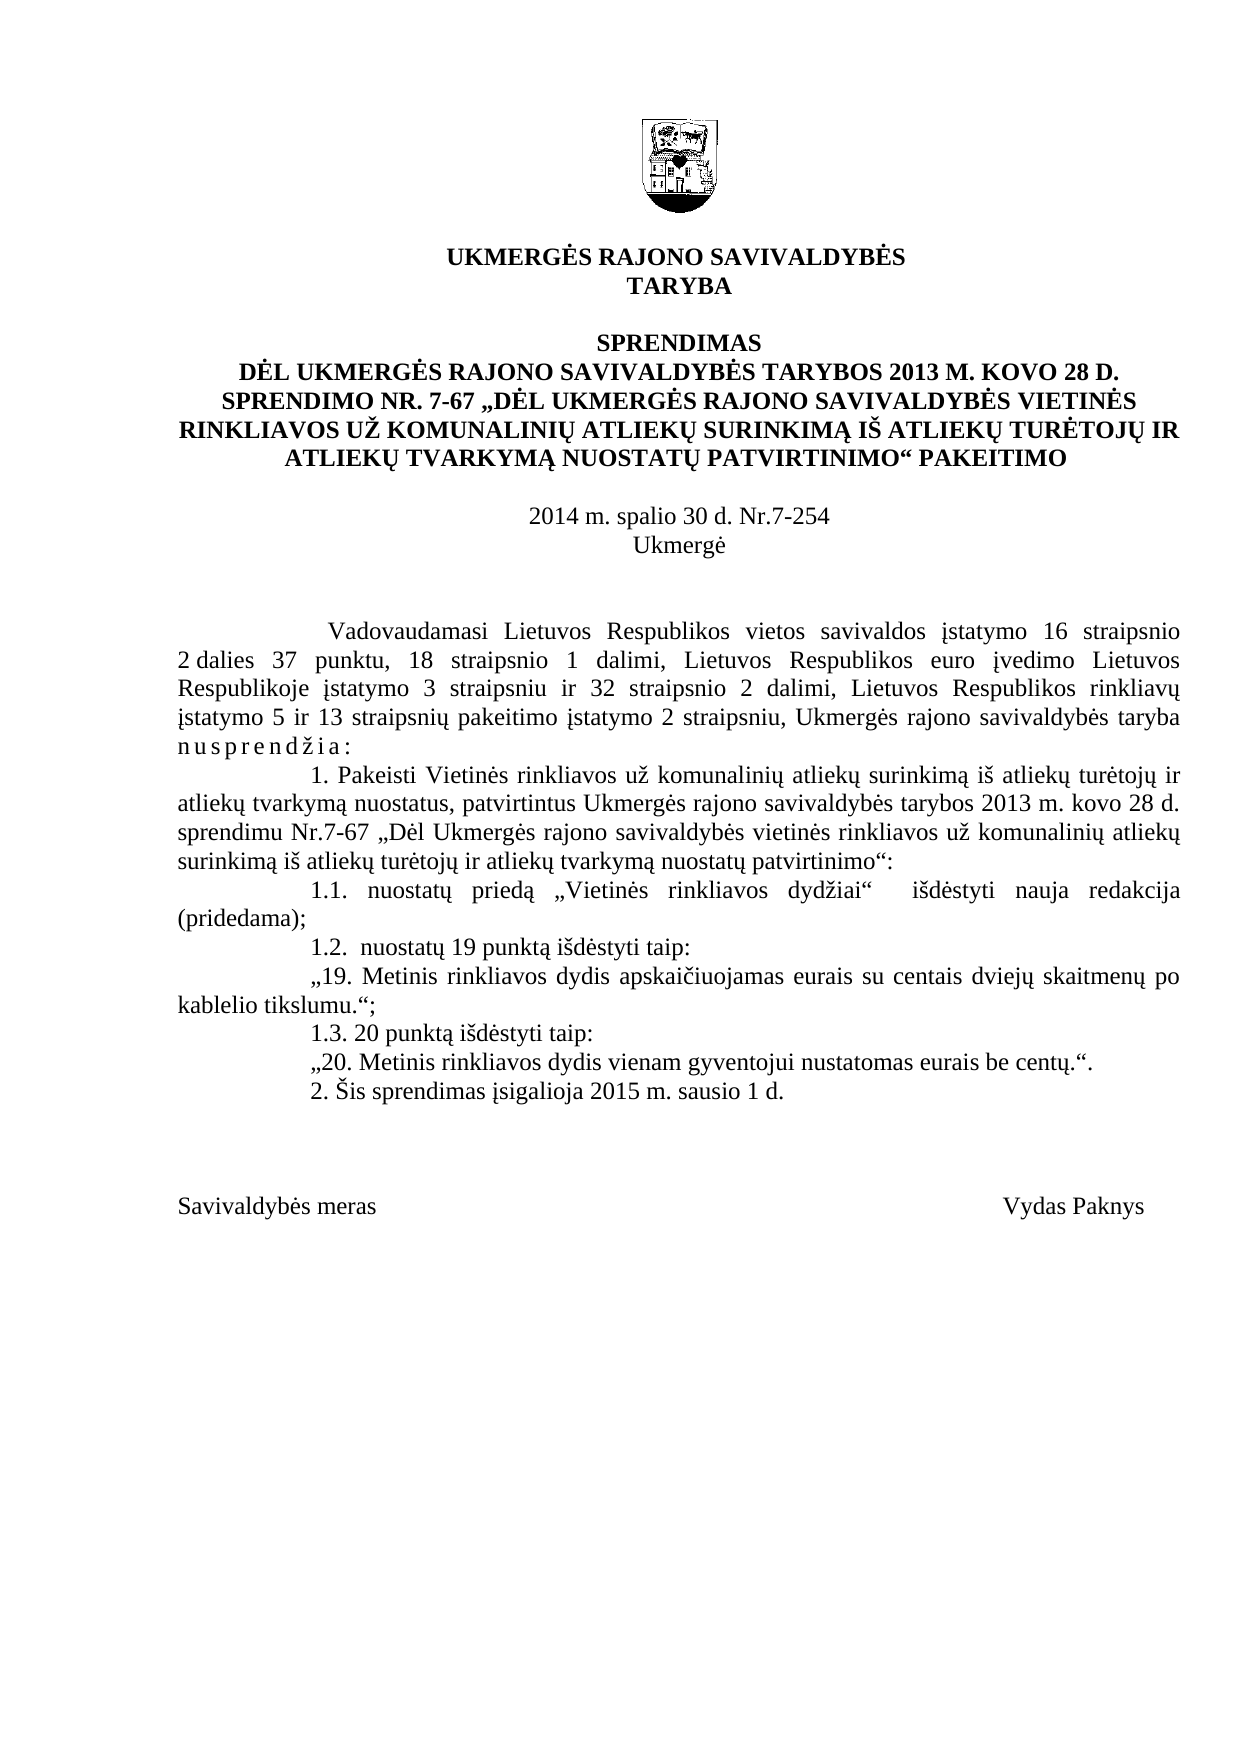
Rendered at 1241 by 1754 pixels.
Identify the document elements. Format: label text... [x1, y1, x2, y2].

text 2014 m. spalio 30 d. Nr.7-254 [177, 501, 1181, 530]
text 1.2. nuostatų 19 punktą išdėstyti taip: [177, 932, 1181, 961]
text SPRENDIMAS [177, 328, 1181, 357]
text 1. Pakeisti Vietinės rinkliavos už komunalinių atliekų surinkimą iš atliekų turėtojų ir atliekų tvarkymą nuostatus, patvirtintus Ukmergės rajono savivaldybės tarybos 2013 m. kovo 28 d. sprendimu Nr.7-67 „Dėl Ukmergės rajono savivaldybės vietinės rinkliavos už komunalinių atliekų surinkimą iš atliekų turėtojų ir atliekų tvarkymą nuostatų patvirtinimo“: [177, 760, 1181, 875]
text TARYBA [177, 271, 1181, 300]
text 2. Šis sprendimas įsigalioja 2015 m. sausio 1 d. [235, 1076, 1181, 1105]
text Ukmergė [177, 530, 1181, 558]
text „20. Metinis rinkliavos dydis vienam gyventojui nustatomas eurais be centų.“. [235, 1047, 1181, 1076]
text „19. Metinis rinkliavos dydis apskaičiuojamas eurais su centais dviejų skaitmenų po kablelio tikslumu.“; [177, 961, 1181, 1018]
text DĖL UKMERGĖS RAJONO SAVIVALDYBĖS TARYBOS 2013 M. KOVO 28 D. SPRENDIMO NR. 7-67 „DĖL UKMERGĖS RAJONO SAVIVALDYBĖS VIETINĖS RINKLIAVOS UŽ KOMUNALINIŲ ATLIEKŲ SURINKIMĄ IŠ ATLIEKŲ TURĖTOJŲ IR ATLIEKŲ TVARKYMĄ NUOSTATŲ PATVIRTINIMO“ PAKEITIMO [177, 357, 1181, 472]
text 1.3. 20 punktą išdėstyti taip: [177, 1018, 1181, 1047]
text Vadovaudamasi Lietuvos Respublikos vietos savivaldos įstatymo 16 straipsnio 2 dalies 37 punktu, 18 straipsnio 1 dalimi, Lietuvos Respublikos euro įvedimo Lietuvos Respublikoje įstatymo 3 straipsniu ir 32 straipsnio 2 dalimi, Lietuvos Respublikos rinkliavų įstatymo 5 ir 13 straipsnių pakeitimo įstatymo 2 straipsniu, Ukmergės rajono savivaldybės taryba nusprendžia: [177, 616, 1181, 760]
text UKMERGĖS RAJONO SAVIVALDYBĖS [177, 242, 1181, 271]
text Savivaldybės meras Vydas Paknys [177, 1191, 1181, 1220]
text 1.1. nuostatų priedą „Vietinės rinkliavos dydžiai“ išdėstyti nauja redakcija (pridedama); [177, 875, 1181, 932]
